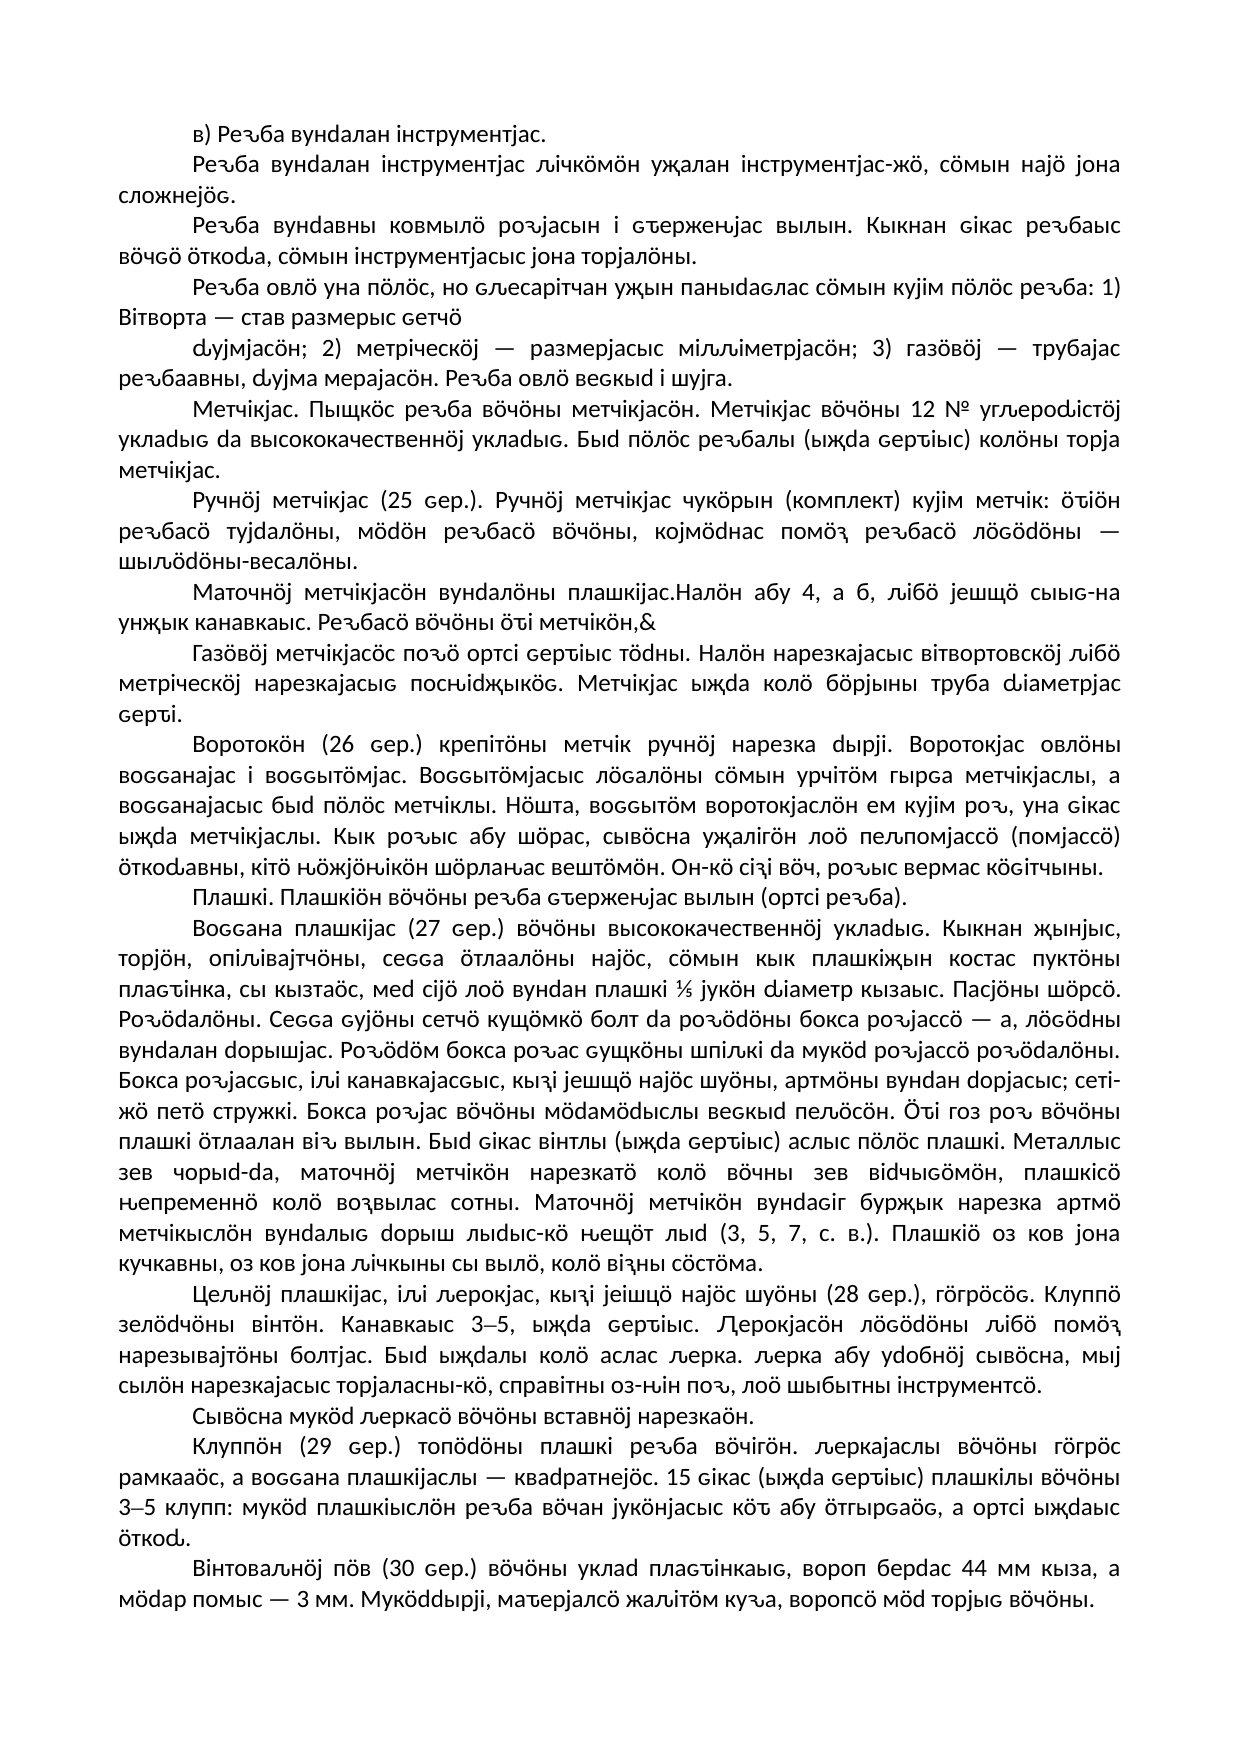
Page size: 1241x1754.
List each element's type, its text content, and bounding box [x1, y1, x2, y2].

text Ручнӧј метчікјас (25 ԍер.). Ручнӧј метчікјас чукӧрын (комплект) кујім метчік: ӧԏіӧн реԅбасӧ тујԁалӧны, мӧԁӧн реԅбасӧ вӧчӧны, којмӧԁнас помӧԇ реԅбасӧ лӧԍӧԁӧны — шыԉӧԁӧны-весалӧны. [118, 484, 1122, 576]
text Плашкі. Плашкіӧн вӧчӧны реԅба ԍԏержеԋјас вылын (ортсі реԅба). [118, 881, 1122, 912]
text Реԅба вунԁалан інструментјас ԉічкӧмӧн уҗалан інструментјас-жӧ, сӧмын најӧ јона сложнејӧԍ. [118, 149, 1122, 210]
text Газӧвӧј метчікјасӧс поԅӧ ортсі ԍерԏіыс тӧԁны. Налӧн нарезкајасыс вітвортовскӧј ԉібӧ метріческӧј нарезкајасыԍ посԋіԁҗыкӧԍ. Метчікјас ыҗԁа колӧ бӧрјыны труба ԃіаметрјас ԍерԏі. [118, 637, 1122, 728]
text в) Реԅба вунԁалан інструментјас. [118, 118, 1122, 149]
text Метчікјас. Пыщкӧс реԅба вӧчӧны метчікјасӧн. Метчікјас вӧчӧны 12 № угԉероԃістӧј уклаԁыԍ ԁа высококачественнӧј уклаԁыԍ. Быԁ пӧлӧс реԅбалы (ыҗԁа ԍерԏіыс) колӧны торја метчікјас. [118, 393, 1122, 484]
text Маточнӧј метчікјасӧн вунԁалӧны плашкіјас.Налӧн абу 4, а б, ԉібӧ јешщӧ сыыԍ-на унҗык канавкаыс. Реԅбасӧ вӧчӧны ӧԏі метчікӧн,& [118, 576, 1122, 637]
text Вінтоваԉнӧј пӧв (30 ԍер.) вӧчӧны уклаԁ плаԍԏінкаыԍ, вороп берԁас 44 мм кыза, а мӧԁар помыс — 3 мм. Мукӧԁԁырјі, маԏерјалсӧ жаԉітӧм куԅа, воропсӧ мӧԁ торјыԍ вӧчӧны. [118, 1553, 1122, 1614]
text Воротокӧн (26 ԍер.) крепітӧны метчік ручнӧј нарезка ԁырјі. Воротокјас овлӧны воԍԍанајас і воԍԍытӧмјас. Воԍԍытӧмјасыс лӧԍалӧны сӧмын урчітӧм гырԍа метчікјаслы, а воԍԍанајасыс быԁ пӧлӧс метчіклы. Нӧшта, воԍԍытӧм воротокјаслӧн ем кујім роԅ, уна ԍікас ыҗԁа метчікјаслы. Кык роԅыс абу шӧрас, сывӧсна уҗалігӧн лоӧ пеԉпомјассӧ (помјассӧ) ӧткоԃавны, кітӧ ԋӧжјӧԋікӧн шӧрлаԋас вештӧмӧн. Он-кӧ сіԇі вӧч, роԅыс вермас кӧԍітчыны. [118, 728, 1122, 881]
text ԃујмјасӧн; 2) метріческӧј — размерјасыс міԉԉіметрјасӧн; 3) газӧвӧј — трубајас реԅбаавны, ԃујма мерајасӧн. Реԅба овлӧ веԍкыԁ і шујга. [118, 332, 1122, 393]
text Реԅба овлӧ уна пӧлӧс, но ԍԉесарітчан уҗын паныԁаԍлас сӧмын кујім пӧлӧс реԅба: 1) Вітворта — став размерыс ԍетчӧ [118, 271, 1122, 332]
text Сывӧсна мукӧԁ ԉеркасӧ вӧчӧны вставнӧј нарезкаӧн. [118, 1400, 1122, 1431]
text Воԍԍана плашкіјас (27 ԍер.) вӧчӧны высококачественнӧј уклаԁыԍ. Кыкнан җынјыс, торјӧн, опіԉівајтчӧны, сеԍԍа ӧтлаалӧны најӧс, сӧмын кык плашкіҗын костас пуктӧны плаԍԏінка, сы кызтаӧс, меԁ сіјӧ лоӧ вунԁан плашкі ⅕ јукӧн ԃіаметр кызаыс. Пасјӧны шӧрсӧ. Роԅӧԁалӧны. Сеԍԍа ԍујӧны сетчӧ кущӧмкӧ болт ԁа роԅӧԁӧны бокса роԅјассӧ — а, лӧԍӧԁны вунԁалан ԁорышјас. Роԅӧԁӧм бокса роԅас ԍущкӧны шпіԉкі ԁа мукӧԁ роԅјассӧ роԅӧԁалӧны. Бокса роԅјасԍыс, іԉі канавкајасԍыс, кыԇі јешщӧ најӧс шуӧны, артмӧны вунԁан ԁорјасыс; сеті-жӧ петӧ стружкі. Бокса роԅјас вӧчӧны мӧԁамӧԁыслы веԍкыԁ пеԉӧсӧн. Ӧԏі гоз роԅ вӧчӧны плашкі ӧтлаалан віԅ вылын. Быԁ ԍікас вінтлы (ыҗԁа ԍерԏіыс) аслыс пӧлӧс плашкі. Металлыс зев чорыԁ-ԁа, маточнӧј метчікӧн нарезкатӧ колӧ вӧчны зев віԁчыԍӧмӧн, плашкісӧ ԋепременнӧ колӧ воԇвылас сотны. Маточнӧј метчікӧн вунԁаԍіг бурҗык нарезка артмӧ метчікыслӧн вунԁалыԍ ԁорыш лыԁыс-кӧ ԋещӧт лыԁ (3, 5, 7, с. в.). Плашкіӧ оз ков јона кучкавны, оз ков јона ԉічкыны сы вылӧ, колӧ віԇны сӧстӧма. [118, 912, 1122, 1278]
text Клуппӧн (29 ԍер.) топӧԁӧны плашкі реԅба вӧчігӧн. ԉеркајаслы вӧчӧны гӧгрӧс рамкааӧс, а воԍԍана плашкіјаслы — кваԁратнејӧс. 15 ԍікас (ыҗԁа ԍерԏіыс) плашкілы вӧчӧны 3–5 клупп: мукӧԁ плашкіыслӧн реԅба вӧчан јукӧнјасыс кӧԏ абу ӧтгырԍаӧԍ, а ортсі ыҗԁаыс ӧткоԃ. [118, 1431, 1122, 1553]
text Цеԉнӧј плашкіјас, іԉі ԉерокјас, кыԇі јеішцӧ најӧс шуӧны (28 ԍер.), гӧгрӧсӧԍ. Клуппӧ зелӧԁчӧны вінтӧн. Канавкаыс 3–5, ыҗԁа ԍерԏіыс. Ԉерокјасӧн лӧԍӧԁӧны ԉібӧ помӧԇ нарезывајтӧны болтјас. Быԁ ыҗԁалы колӧ аслас ԉерка. ԉерка абу уԁобнӧј сывӧсна, мыј сылӧн нарезкајасыс торјаласны-кӧ, справітны оз-ԋін поԅ, лоӧ шыбытны інструментсӧ. [118, 1278, 1122, 1400]
text Реԅба вунԁавны ковмылӧ роԅјасын і ԍԏержеԋјас вылын. Кыкнан ԍікас реԅбаыс вӧчԍӧ ӧткоԃа, сӧмын інструментјасыс јона торјалӧны. [118, 210, 1122, 271]
